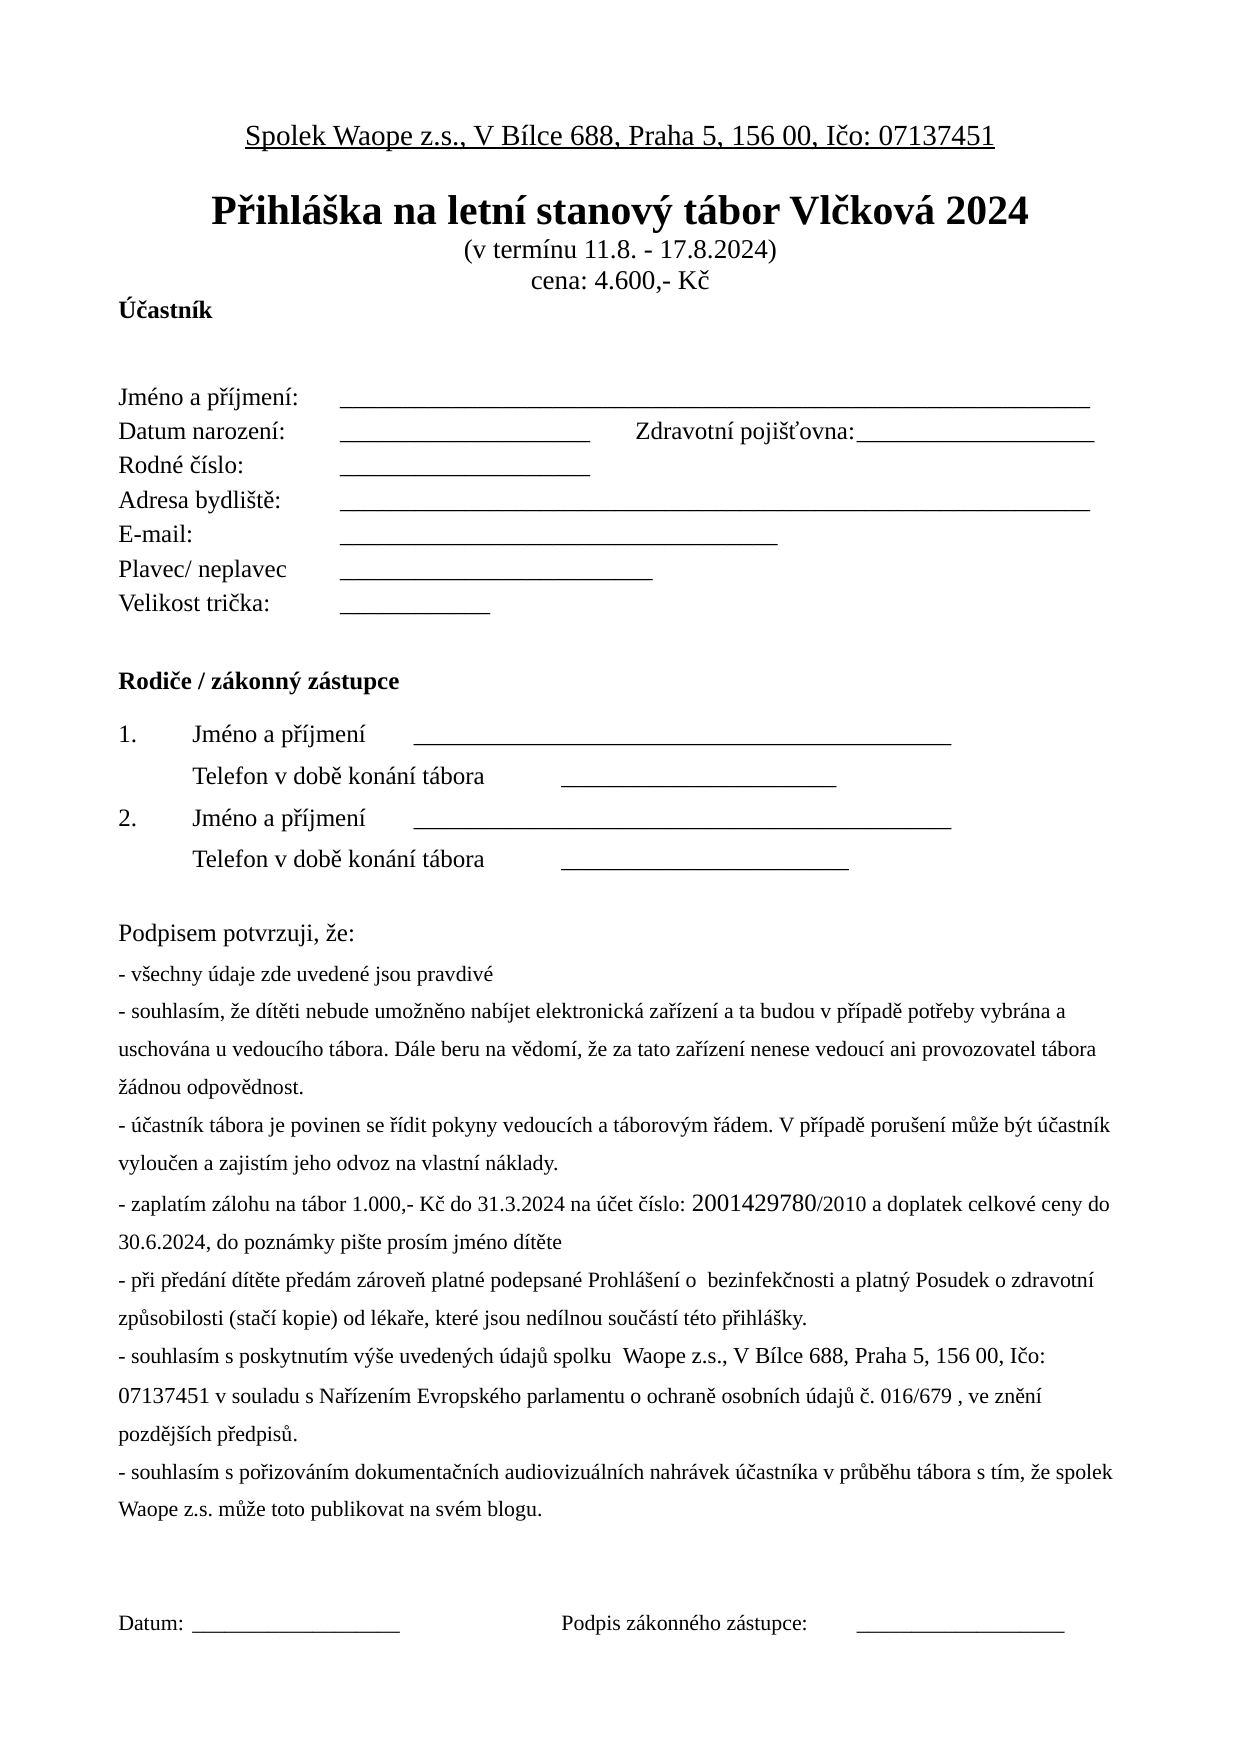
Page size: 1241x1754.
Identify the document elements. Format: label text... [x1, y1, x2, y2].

text Datum: ___________________ Podpis zákonného zástupce: ___________________ [118, 1610, 1122, 1635]
text - účastník tábora je povinen se řídit pokyny vedoucích a táborovým řádem. V případě porušení může být účastník vyloučen a zajistím jeho odvoz na vlastní náklady. [118, 1112, 1122, 1175]
text Telefon v době konání tábora _______________________ [118, 834, 1122, 876]
text Datum narození: ____________________ Zdravotní pojišťovna: ___________________ [118, 416, 1122, 445]
text - zaplatím zálohu na tábor 1.000,- Kč do 31.3.2024 na účet číslo: 2001429780/2010 a doplatek celkové ceny do 30.6.2024, do poznámky pište prosím jméno dítěte [118, 1188, 1122, 1254]
text E-mail: ___________________________________ [118, 519, 1122, 548]
text Telefon v době konání tábora ______________________ [118, 751, 1122, 793]
text Plavec/ neplavec _________________________ [118, 554, 1122, 583]
text Rodné číslo: ____________________ [118, 451, 1122, 479]
text Jméno a příjmení: ____________________________________________________________ [118, 382, 1122, 410]
text - souhlasím, že dítěti nebude umožněno nabíjet elektronická zařízení a ta budou v případě potřeby vybrána a uschována u vedoucího tábora. Dále beru na vědomí, že za tato zařízení nenese vedoucí ani provozovatel tábora žádnou odpovědnost. [118, 998, 1122, 1099]
text Účastník [118, 295, 1122, 324]
text Velikost trička: ____________ [118, 588, 1122, 617]
text Adresa bydliště: ____________________________________________________________ [118, 485, 1122, 514]
text 2. Jméno a příjmení ___________________________________________ [118, 793, 1122, 834]
text - souhlasím s poskytnutím výše uvedených údajů spolku Waope z.s., V Bílce 688, Praha 5, 156 00, Ičo: 07137451 v souladu s Nařízením Evropského parlamentu o ochraně osobních údajů č. 016/679 , ve znění pozdějších předpisů. [118, 1342, 1122, 1446]
text Spolek Waope z.s., V Bílce 688, Praha 5, 156 00, Ičo: 07137451 [118, 118, 1122, 152]
text Přihláška na letní stanový tábor Vlčková 2024 [118, 185, 1122, 233]
text Rodiče / zákonný zástupce [118, 666, 1122, 695]
text - souhlasím s pořizováním dokumentačních audiovizuálních nahrávek účastníka v průběhu tábora s tím, že spolek Waope z.s. může toto publikovat na svém blogu. [118, 1459, 1122, 1522]
text 1. Jméno a příjmení ___________________________________________ [118, 709, 1122, 751]
text (v termínu 11.8. - 17.8.2024) [118, 233, 1122, 264]
text - při předání dítěte předám zároveň platné podepsané Prohlášení o bezinfekčnosti a platný Posudek o zdravotní způsobilosti (stačí kopie) od lékaře, které jsou nedílnou součástí této přihlášky. [118, 1267, 1122, 1330]
text - všechny údaje zde uvedené jsou pravdivé [118, 961, 1122, 986]
text cena: 4.600,- Kč [118, 264, 1122, 295]
text Podpisem potvrzuji, že: [118, 918, 1122, 946]
